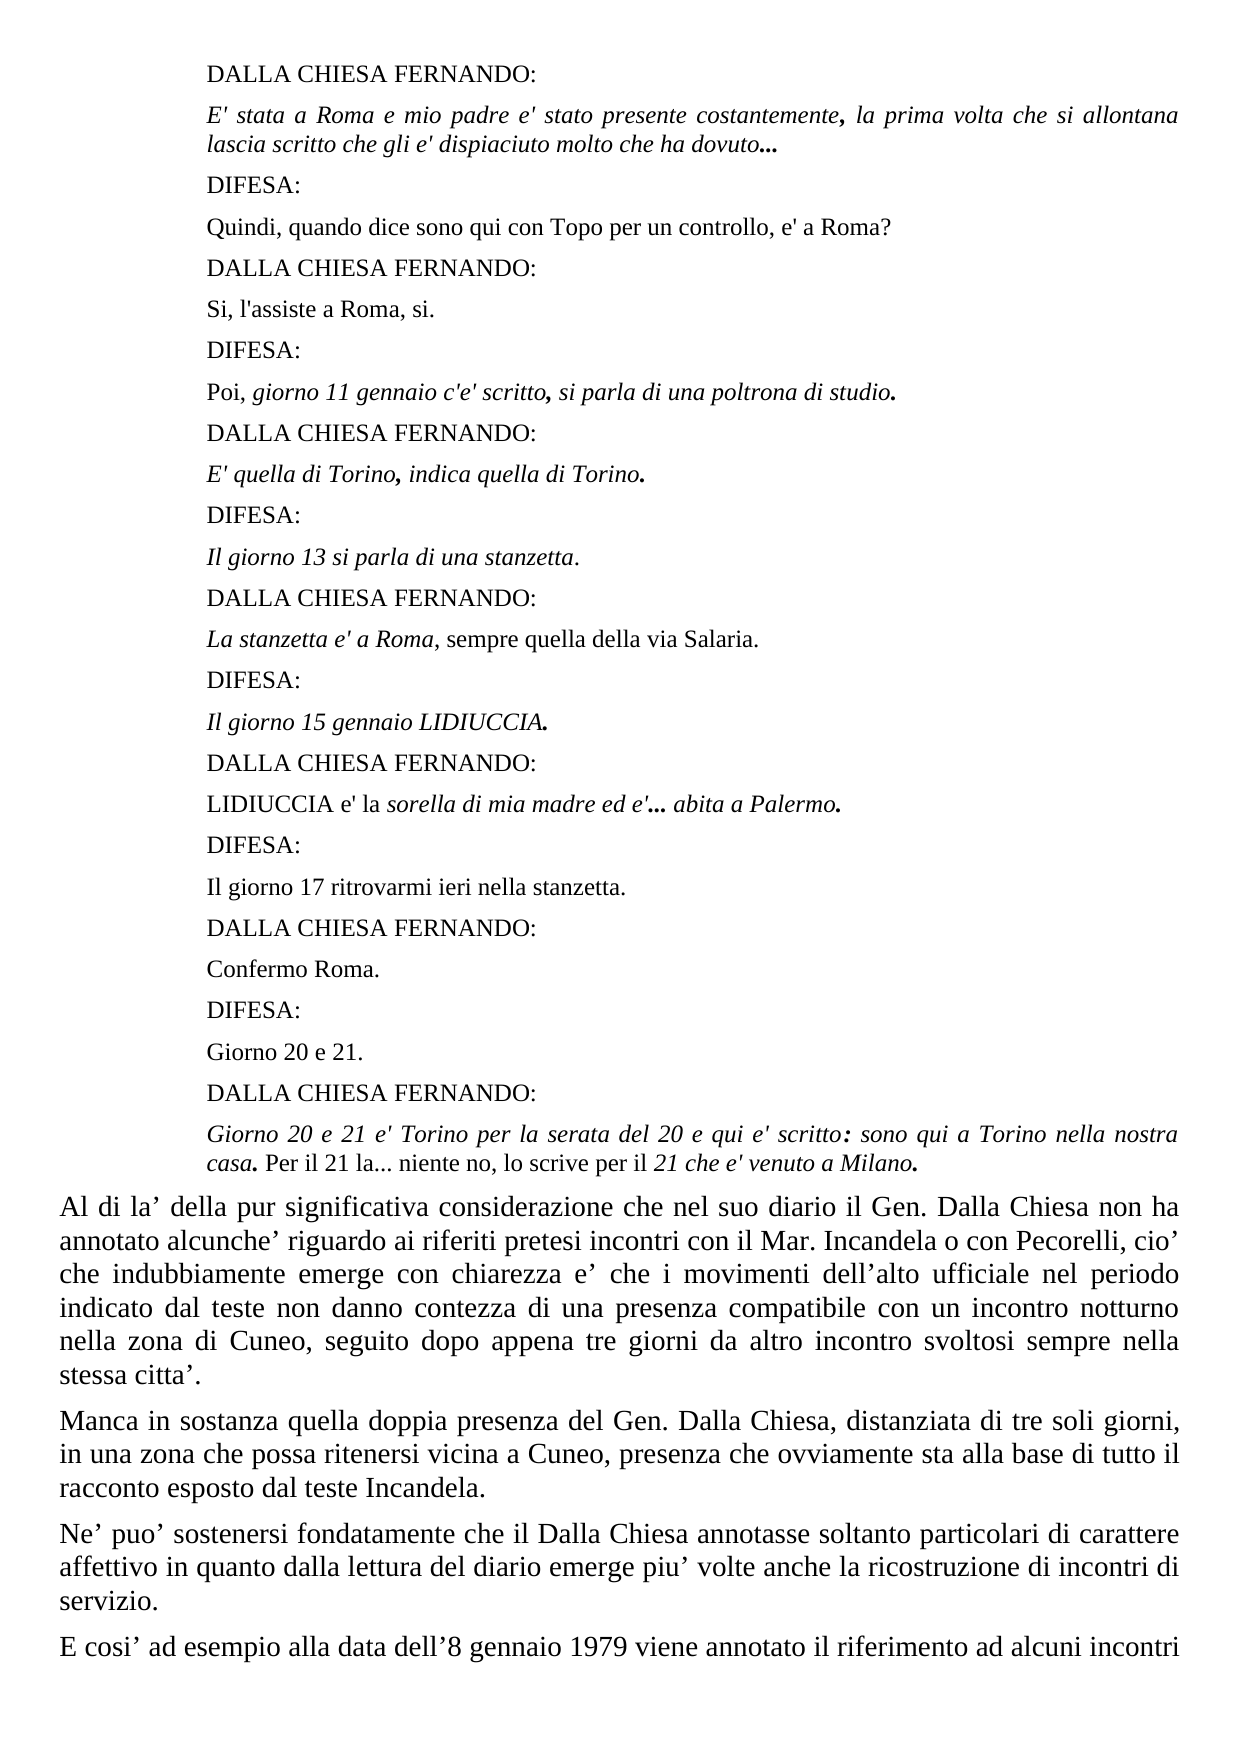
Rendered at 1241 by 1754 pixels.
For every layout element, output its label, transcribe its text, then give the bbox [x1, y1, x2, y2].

text DIFESA: [206, 830, 1181, 859]
text Il giorno 13 si parla di una stanzetta. [206, 542, 1181, 570]
text LIDIUCCIA e' la sorella di mia madre ed e'... abita a Palermo. [206, 789, 1181, 818]
text Si, l'assiste a Roma, si. [206, 294, 1181, 323]
text DALLA CHIESA FERNANDO: [206, 583, 1181, 612]
text DALLA CHIESA FERNANDO: [206, 418, 1181, 447]
text DALLA CHIESA FERNANDO: [206, 1078, 1181, 1107]
text Manca in sostanza quella doppia presenza del Gen. Dalla Chiesa, distanziata di tre soli giorni, in una zona che possa ritenersi vicina a Cuneo, presenza che ovviamente sta alla base di tutto il racconto esposto dal teste Incandela. [59, 1403, 1181, 1503]
text Quindi, quando dice sono qui con Topo per un controllo, e' a Roma? [206, 212, 1181, 240]
text E' quella di Torino, indica quella di Torino. [206, 459, 1181, 488]
text DALLA CHIESA FERNANDO: [206, 913, 1181, 942]
text DIFESA: [206, 500, 1181, 529]
text Ne’ puo’ sostenersi fondatamente che il Dalla Chiesa annotasse soltanto particolari di carattere affettivo in quanto dalla lettura del diario emerge piu’ volte anche la ricostruzione di incontri di servizio. [59, 1516, 1181, 1617]
text E' stata a Roma e mio padre e' stato presente costantemente, la prima volta che si allontana lascia scritto che gli e' dispiaciuto molto che ha dovuto... [206, 100, 1181, 158]
text DIFESA: [206, 995, 1181, 1024]
text La stanzetta e' a Roma, sempre quella della via Salaria. [206, 624, 1181, 653]
text DIFESA: [206, 335, 1181, 364]
text Al di la’ della pur significativa considerazione che nel suo diario il Gen. Dalla Chiesa non ha annotato alcunche’ riguardo ai riferiti pretesi incontri con il Mar. Incandela o con Pecorelli, cio’ che indubbiamente emerge con chiarezza e’ che i movimenti dell’alto ufficiale nel periodo indicato dal teste non danno contezza di una presenza compatibile con un incontro notturno nella zona di Cuneo, seguito dopo appena tre giorni da altro incontro svoltosi sempre nella stessa citta’. [59, 1189, 1181, 1390]
text Giorno 20 e 21 e' Torino per la serata del 20 e qui e' scritto: sono qui a Torino nella nostra casa. Per il 21 la... niente no, lo scrive per il 21 che e' venuto a Milano. [206, 1119, 1181, 1177]
text DALLA CHIESA FERNANDO: [206, 59, 1181, 88]
text DALLA CHIESA FERNANDO: [206, 748, 1181, 777]
text Il giorno 17 ritrovarmi ieri nella stanzetta. [206, 872, 1181, 900]
text E cosi’ ad esempio alla data dell’8 gennaio 1979 viene annotato il riferimento ad alcuni incontri [59, 1629, 1181, 1663]
text Poi, giorno 11 gennaio c'e' scritto, si parla di una poltrona di studio. [206, 377, 1181, 405]
text DIFESA: [206, 665, 1181, 694]
text DIFESA: [206, 170, 1181, 199]
text Confermo Roma. [206, 954, 1181, 983]
text Il giorno 15 gennaio LIDIUCCIA. [206, 707, 1181, 735]
text Giorno 20 e 21. [206, 1037, 1181, 1065]
text DALLA CHIESA FERNANDO: [206, 253, 1181, 282]
